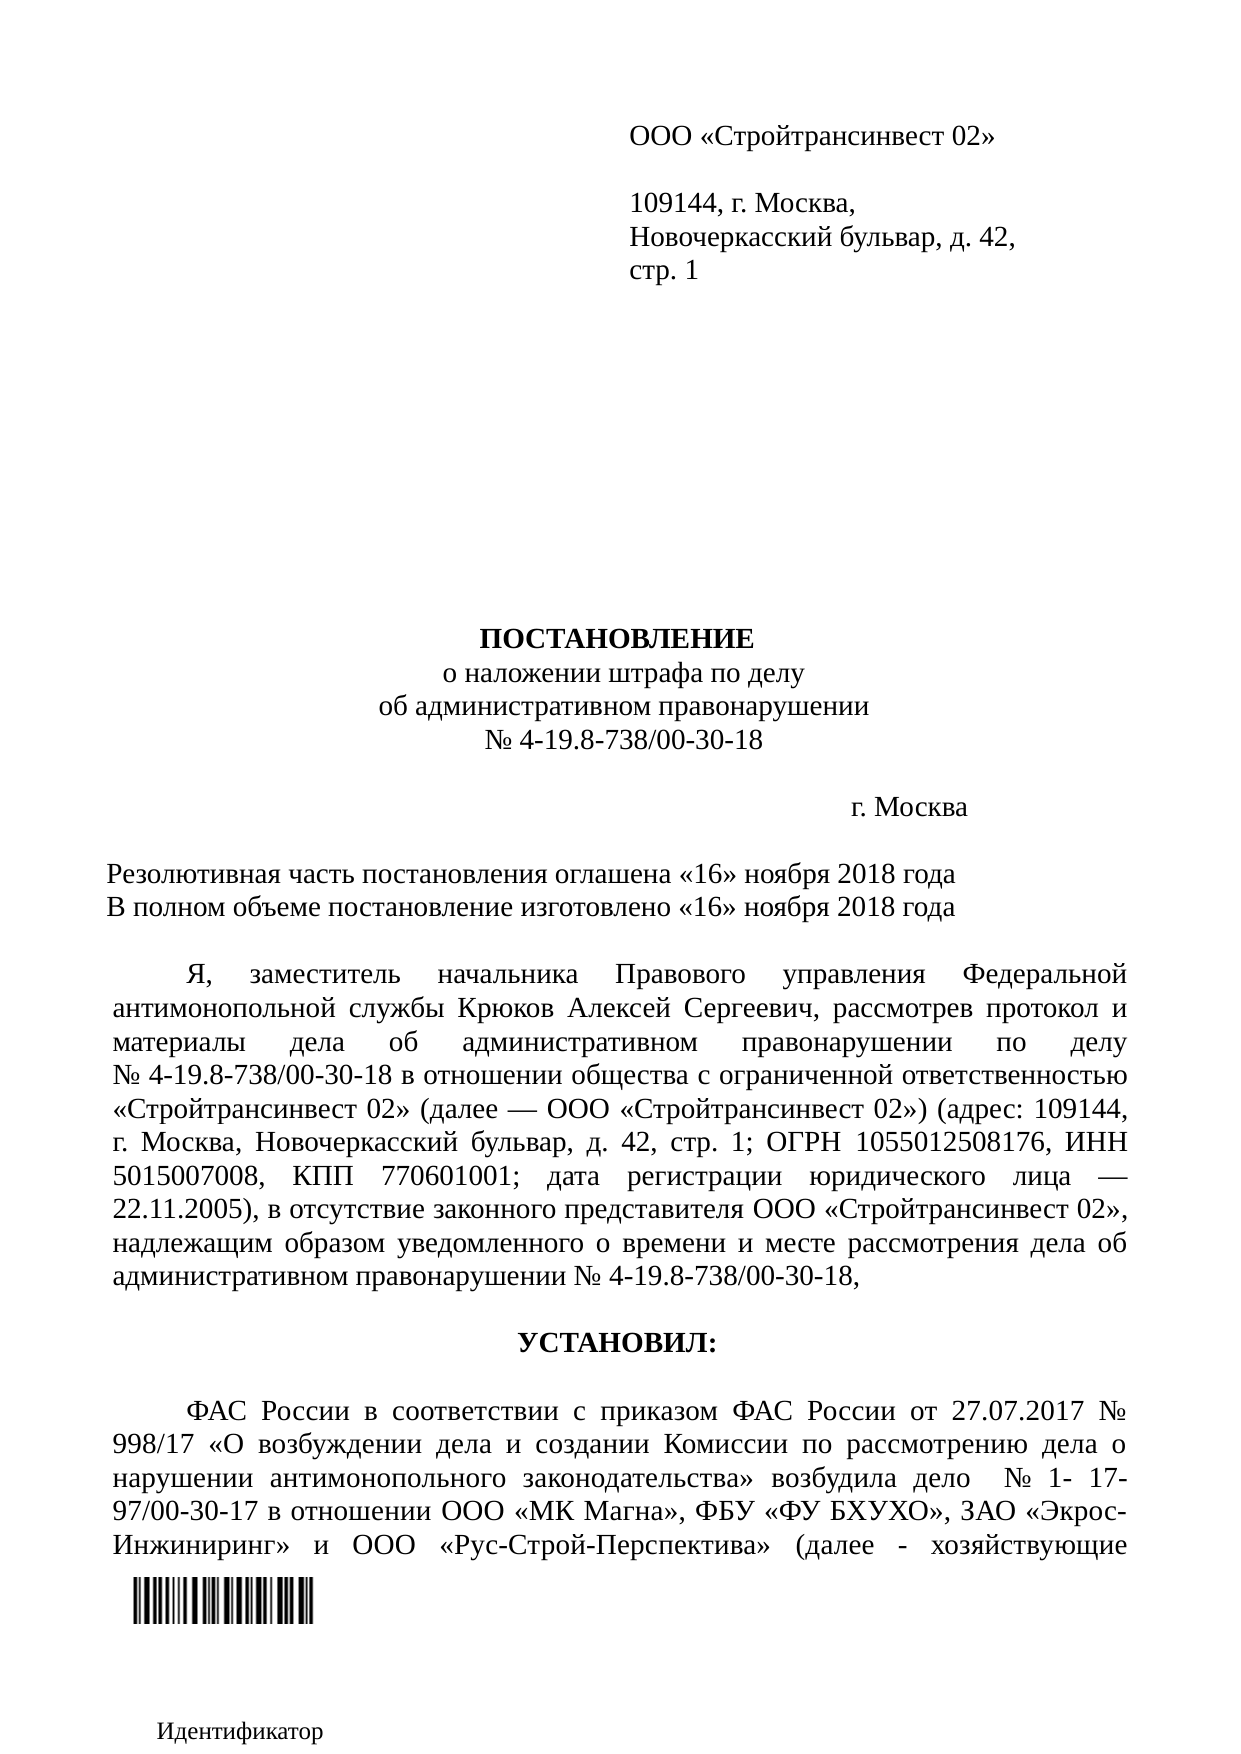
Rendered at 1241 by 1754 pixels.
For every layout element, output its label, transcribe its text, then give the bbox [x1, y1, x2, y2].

text Новочеркасский бульвар, д. 42, стр. 1 [106, 219, 1128, 286]
text Резолютивная часть постановления оглашена «16» ноября 2018 года [106, 856, 1128, 889]
text Я, заместитель начальника Правового управления Федеральной антимонопольной службы Крюков Алексей Сергеевич, рассмотрев протокол и материалы дела об административном правонарушении по делу № 4-19.8-738/00-30-18 в отношении общества с ограниченной ответственностью «Стройтрансинвест 02» (далее — ООО «Стройтрансинвест 02») (адрес: 109144, г. Москва, Новочеркасский бульвар, д. 42, стр. 1; ОГРН 1055012508176, ИНН 5015007008, КПП 770601001; дата регистрации юридического лица — 22.11.2005), в отсутствие законного представителя ООО «Стройтрансинвест 02», надлежащим образом уведомленного о времени и месте рассмотрения дела об административном правонарушении № 4-19.8-738/00-30-18, [106, 957, 1128, 1292]
text г. Москва [106, 789, 1128, 822]
text ПОСТАНОВЛЕНИЕ о наложении штрафа по делу об административном правонарушении № 4-19.8-738/00-30-18 [106, 621, 1128, 755]
text ООО «Стройтрансинвест 02» [106, 118, 1128, 152]
text 109144, г. Москва, [106, 185, 1128, 219]
text УСТАНОВИЛ: [106, 1326, 1128, 1359]
text ФАС России в соответствии с приказом ФАС России от 27.07.2017 № 998/17 «О возбуждении дела и создании Комиссии по рассмотрению дела о нарушении антимонопольного законодательства» возбудила дело № 1- 17- 97/00-30-17 в отношении ООО «МК Магна», ФБУ «ФУ БХУХО», ЗАО «Экрос- Инжиниринг» и ООО «Рус-Строй-Перспектива» (далее - хозяйствующие [106, 1393, 1128, 1560]
picture [118, 1577, 331, 1624]
text В полном объеме постановление изготовлено «16» ноября 2018 года [106, 889, 1128, 923]
